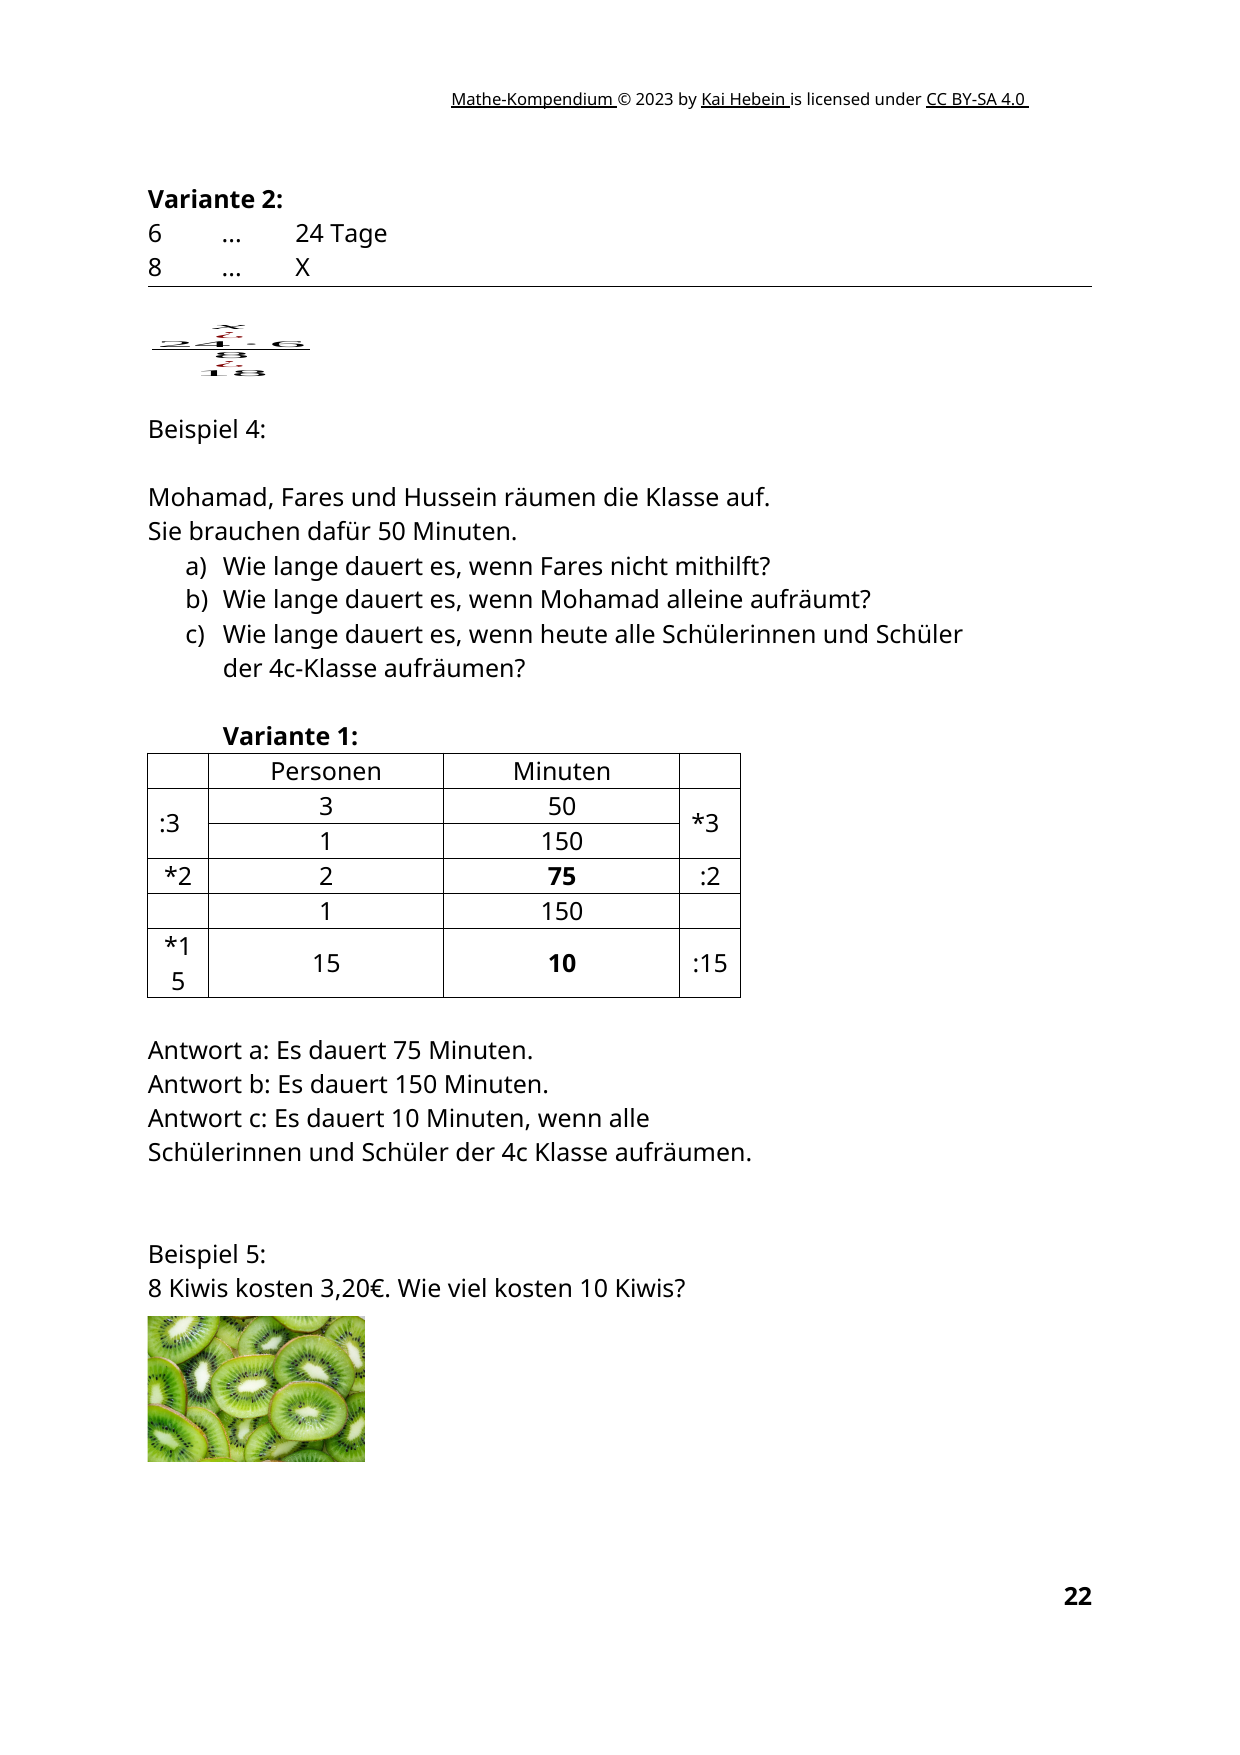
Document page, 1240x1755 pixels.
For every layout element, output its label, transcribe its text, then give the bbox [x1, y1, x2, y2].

text Antwort b: Es dauert 150 Minuten. [148, 1066, 1092, 1100]
table_header Personen [209, 754, 443, 788]
text Sie brauchen dafür 50 Minuten. [148, 514, 1092, 548]
list Wie lange dauert es, wenn Mohamad alleine aufräumt? [185, 582, 1092, 616]
table_cell :3 [148, 789, 208, 858]
table_cell 15 [209, 929, 443, 997]
table_cell 2 [209, 859, 443, 893]
table_header [680, 754, 740, 788]
table_cell *15 [148, 929, 208, 997]
table_cell [680, 894, 740, 928]
list Wie lange dauert es, wenn heute alle Schülerinnen und Schüler [185, 616, 1092, 650]
table_cell 150 [444, 894, 679, 928]
table_cell 1 [209, 824, 443, 858]
text Schülerinnen und Schüler der 4c Klasse aufräumen. [148, 1134, 1092, 1168]
list Variante 1: [223, 718, 1092, 752]
table_cell [148, 894, 208, 928]
table_cell 50 [444, 789, 679, 823]
table_cell 75 [444, 859, 679, 893]
list Wie lange dauert es, wenn Fares nicht mithilft? [185, 548, 1092, 582]
text Beispiel 5: [148, 1237, 1092, 1271]
text Beispiel 4: [148, 412, 1092, 446]
table_cell *2 [148, 859, 208, 893]
table_header Minuten [444, 754, 679, 788]
table_cell 1 [209, 894, 443, 928]
text Antwort c: Es dauert 10 Minuten, wenn alle [148, 1100, 1092, 1134]
table_header [148, 754, 208, 788]
text 6 ... 24 Tage [148, 216, 1092, 250]
table_cell 10 [444, 929, 679, 997]
text Antwort a: Es dauert 75 Minuten. [148, 1032, 1092, 1066]
table_cell *3 [680, 789, 740, 858]
list der 4c-Klasse aufräumen? [223, 650, 1092, 684]
text 8 Kiwis kosten 3,20€. Wie viel kosten 10 Kiwis? [148, 1271, 1092, 1305]
text Mohamad, Fares und Hussein räumen die Klasse auf. [148, 480, 1092, 514]
table_cell :15 [680, 929, 740, 997]
table_cell 3 [209, 789, 443, 823]
table_cell 150 [444, 824, 679, 858]
text 8 ... X [148, 250, 1092, 286]
text Variante 2: [148, 182, 1092, 216]
table_cell :2 [680, 859, 740, 893]
